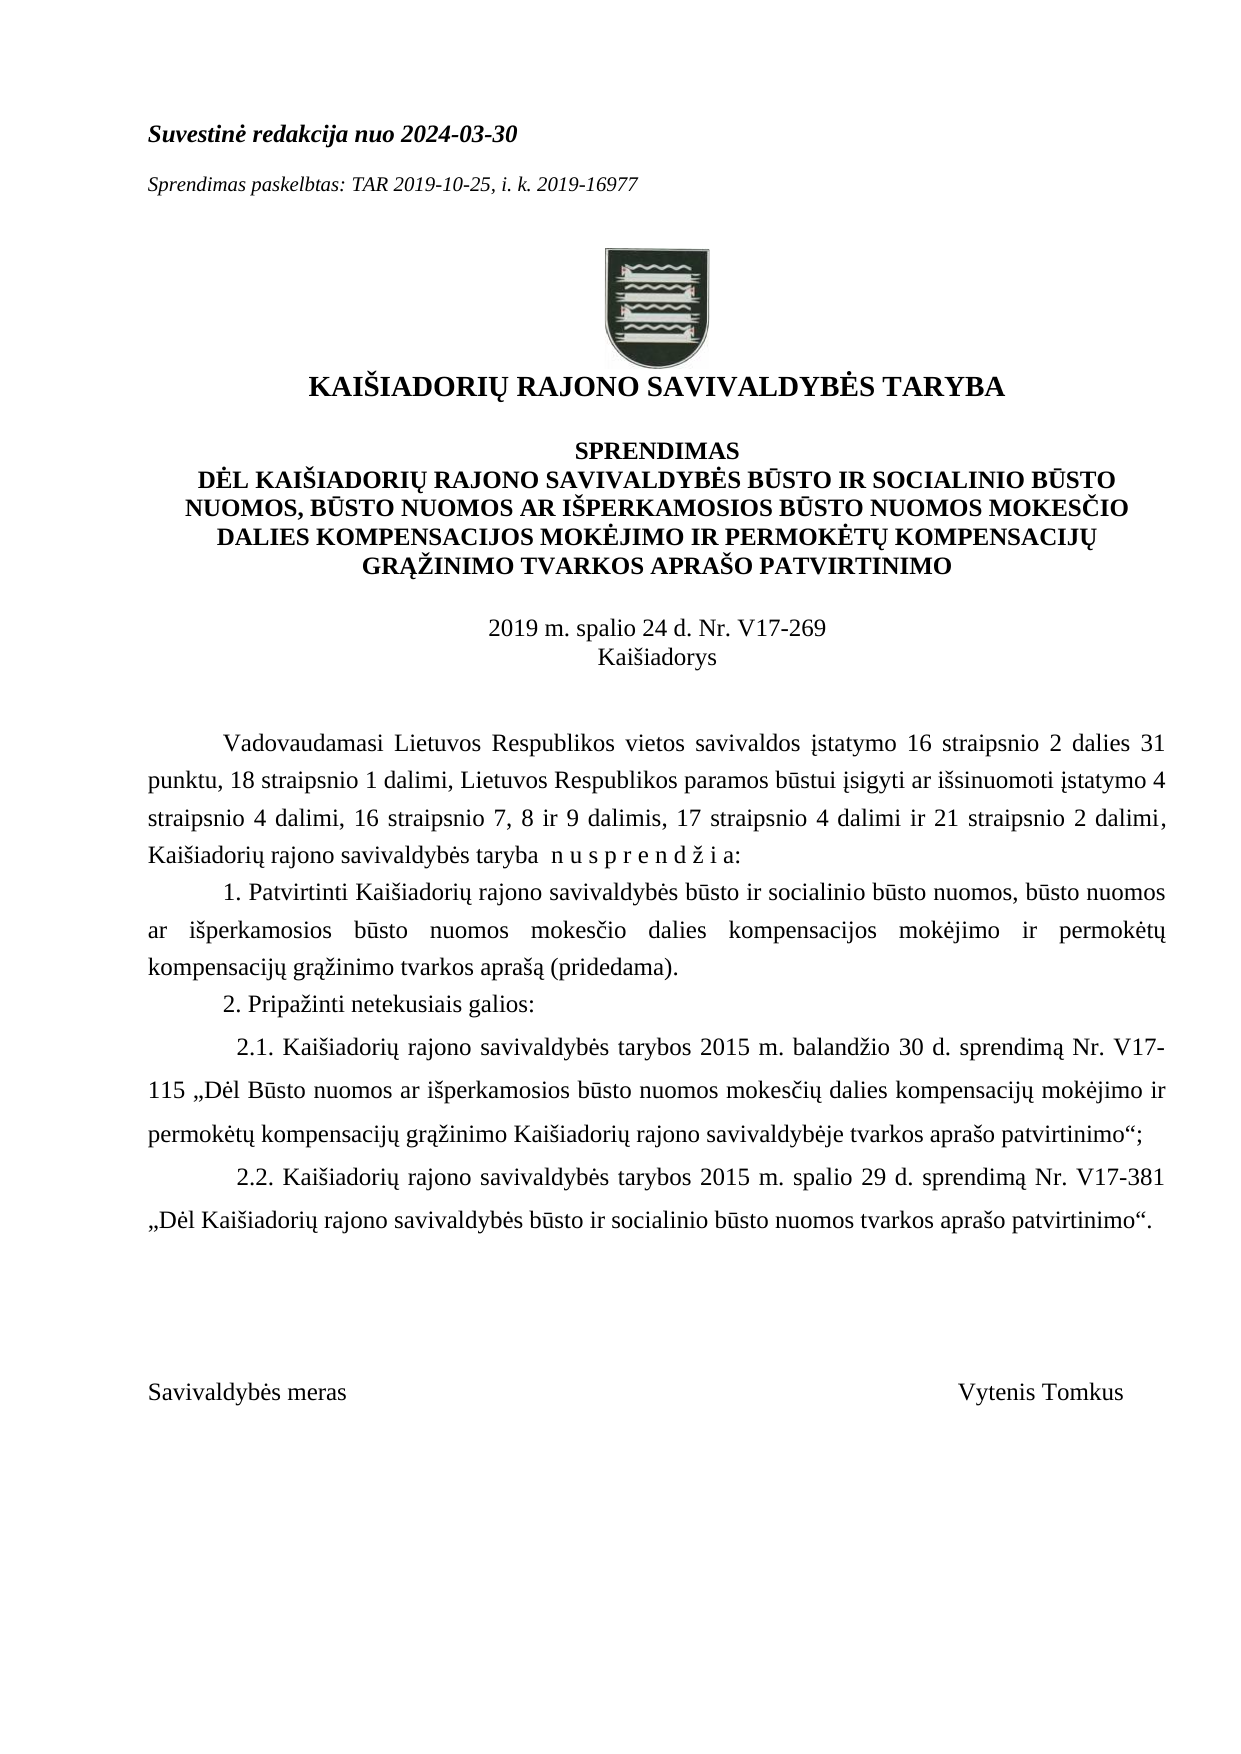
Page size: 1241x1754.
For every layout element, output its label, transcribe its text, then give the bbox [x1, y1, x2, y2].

text Vadovaudamasi Lietuvos Respublikos vietos savivaldos įstatymo 16 straipsnio 2 dalies 31 punktu, 18 straipsnio 1 dalimi, Lietuvos Respublikos paramos būstui įsigyti ar išsinuomoti įstatymo 4 straipsnio 4 dalimi, 16 straipsnio 7, 8 ir 9 dalimis, 17 straipsnio 4 dalimi ir 21 straipsnio 2 dalimi, Kaišiadorių rajono savivaldybės taryba n u s p r e n d ž i a: [148, 728, 1167, 869]
text SPRENDIMAS [148, 436, 1167, 465]
text Suvestinė redakcija nuo 2024-03-30 [148, 119, 1167, 147]
text 2.2. Kaišiadorių rajono savivaldybės tarybos 2015 m. spalio 29 d. sprendimą Nr. V17-381 „Dėl Kaišiadorių rajono savivaldybės būsto ir socialinio būsto nuomos tvarkos aprašo patvirtinimo“. [148, 1162, 1167, 1234]
text 2019 m. spalio 24 d. Nr. V17-269 [148, 613, 1167, 642]
text 2.1. Kaišiadorių rajono savivaldybės tarybos 2015 m. balandžio 30 d. sprendimą Nr. V17-115 „Dėl Būsto nuomos ar išperkamosios būsto nuomos mokesčių dalies kompensacijų mokėjimo ir permokėtų kompensacijų grąžinimo Kaišiadorių rajono savivaldybėje tvarkos aprašo patvirtinimo“; [148, 1032, 1167, 1147]
text KAIŠIADORIŲ RAJONO SAVIVALDYBĖS TARYBA [148, 369, 1167, 402]
text Sprendimas paskelbtas: TAR 2019-10-25, i. k. 2019-16977 [148, 172, 1167, 196]
text 2. Pripažinti netekusiais galios: [148, 989, 1167, 1018]
text Kaišiadorys [148, 642, 1167, 671]
text Savivaldybės meras Vytenis Tomkus [148, 1377, 1167, 1406]
text DĖL KAIŠIADORIŲ RAJONO SAVIVALDYBĖS BŪSTO IR SOCIALINIO BŪSTO NUOMOS, BŪSTO NUOMOS AR IŠPERKAMOSIOS BŪSTO NUOMOS MOKESČIO DALIES KOMPENSACIJOS MOKĖJIMO IR PERMOKĖTŲ KOMPENSACIJŲ GRĄŽINIMO TVARKOS APRAŠO PATVIRTINIMO [148, 465, 1167, 580]
text 1. Patvirtinti Kaišiadorių rajono savivaldybės būsto ir socialinio būsto nuomos, būsto nuomos ar išperkamosios būsto nuomos mokesčio dalies kompensacijos mokėjimo ir permokėtų kompensacijų grąžinimo tvarkos aprašą (pridedama). [148, 877, 1167, 981]
